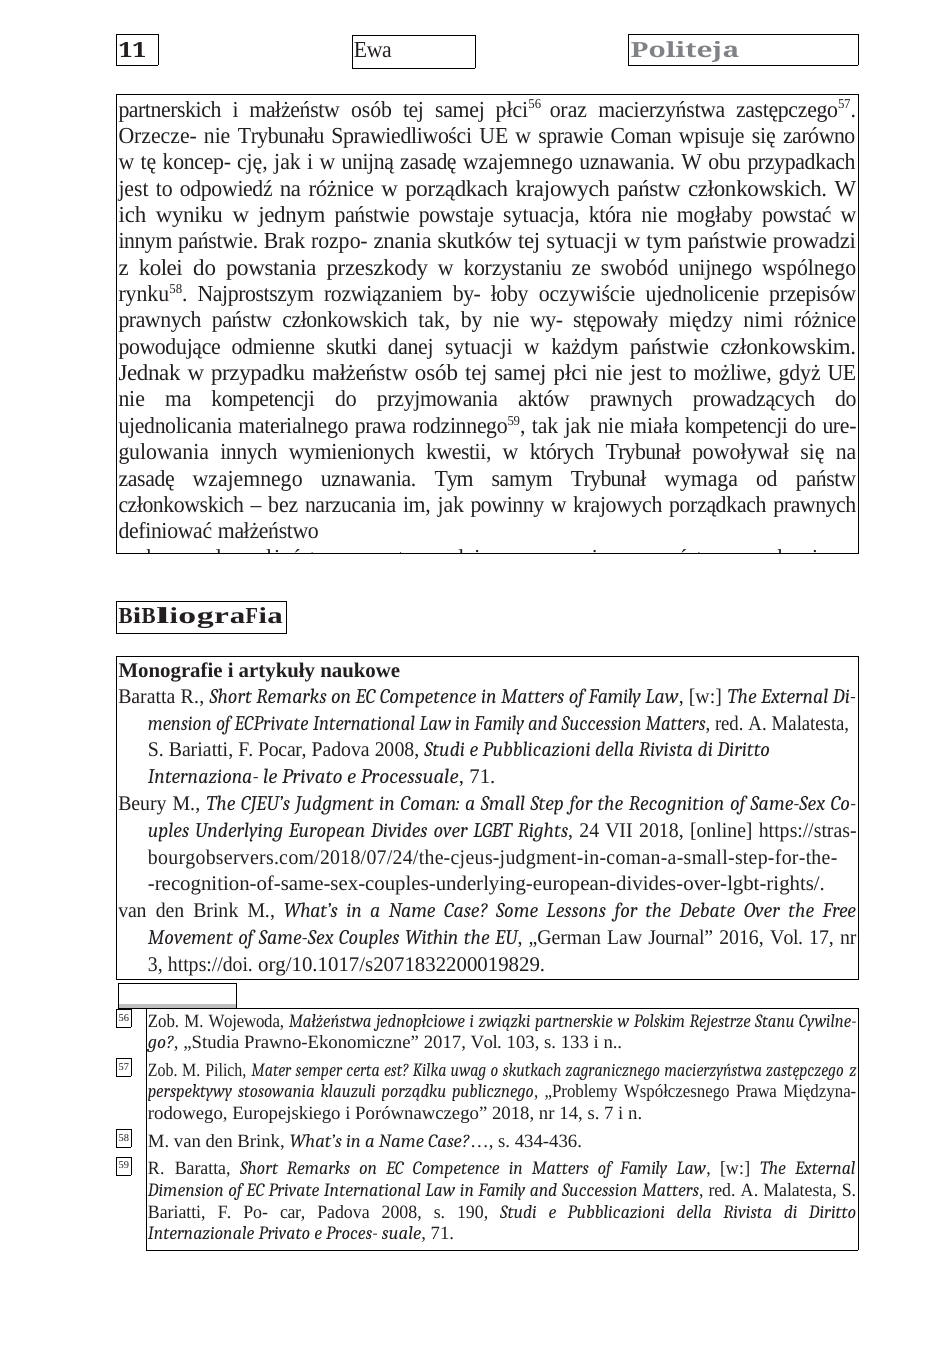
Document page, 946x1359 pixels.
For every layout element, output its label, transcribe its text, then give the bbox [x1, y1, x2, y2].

text partnerskich i małżeństw osób tej samej płci56 oraz macierzyństwa zastępczego57. Orzecze- nie Trybunału Sprawiedliwości UE w sprawie Coman wpisuje się zarówno w tę koncep- cję, jak i w unijną zasadę wzajemnego uznawania. W obu przypadkach jest to odpowiedź na różnice w porządkach krajowych państw członkowskich. W ich wyniku w jednym państwie powstaje sytuacja, która nie mogłaby powstać w innym państwie. Brak rozpo- znania skutków tej sytuacji w tym państwie prowadzi z kolei do powstania przeszkody w korzystaniu ze swobód unijnego wspólnego rynku58. Najprostszym rozwiązaniem by- łoby oczywiście ujednolicenie przepisów prawnych państw członkowskich tak, by nie wy- stępowały między nimi różnice powodujące odmienne skutki danej sytuacji w każdym państwie członkowskim. Jednak w przypadku małżeństw osób tej samej płci nie jest to możliwe, gdyż UE nie ma kompetencji do przyjmowania aktów prawnych prowadzących do ujednolicania materialnego prawa rodzinnego59, tak jak nie miała kompetencji do ure- gulowania innych wymienionych kwestii, w których Trybunał powoływał się na zasadę wzajemnego uznawania. Tym samym Trybunał wymaga od państw członkowskich – bez narzucania im, jak powinny w krajowych porządkach prawnych definiować małżeństwo [118, 96, 857, 544]
text -recognition-of-same-sex-couples-underlying-european-divides-over-lgbt-rights/. [148, 871, 858, 895]
text Beury M., The CJEU’s Judgment in Coman: a Small Step for the Recognition of Same-Sex Co- uples Underlying European Divides over LGBT Rights, 24 VII 2018, [online] https://stras- bourgobservers.com/2018/07/24/the-cjeus-judgment-in-coman-a-small-step-for-the- [118, 791, 857, 869]
text Ewa Kamarad [354, 37, 475, 68]
text Politeja 3(66)/2020 [630, 35, 858, 65]
text 58 [118, 1132, 131, 1144]
text 114 [118, 35, 158, 65]
text R. Baratta, Short Remarks on EC Competence in Matters of Family Law, [w:] The External Dimension of EC Private International Law in Family and Succession Matters, red. A. Malatesta, S. Bariatti, F. Po- car, Padova 2008, s. 190, Studi e Pubblicazioni della Rivista di Diritto Internazionale Privato e Proces- suale, 71. [148, 1157, 856, 1244]
text van den Brink M., What’s in a Name Case? Some Lessons for the Debate Over the Free Movement of Same-Sex Couples Within the EU, „German Law Journal” 2016, Vol. 17, nr 3, https://doi. org/10.1017/s2071832200019829. [118, 898, 856, 976]
text Baratta R., Short Remarks on EC Competence in Matters of Family Law, [w:] The External Di- mension of ECPrivate International Law in Family and Succession Matters, red. A. Malatesta, [118, 684, 856, 735]
text 56 [118, 1012, 131, 1023]
text 57 [118, 1061, 131, 1073]
text S. Bariatti, F. Pocar, Padova 2008, Studi e Pubblicazioni della Rivista di Diritto Internaziona- le Privato e Processuale, 71. [148, 737, 858, 788]
text BiBliograFia [118, 602, 286, 629]
text – aby uznały małżeństwa zawarte zgodnie z prawem innego państwa w zakresie, w jakim jest to podstawą do korzystania z praw gwarantowanych prawem unijnym. [118, 544, 857, 553]
text Zob. M. Wojewoda, Małżeństwa jednopłciowe i związki partnerskie w Polskim Rejestrze Stanu Cywilne- go?, „Studia Prawno-Ekonomiczne” 2017, Vol. 103, s. 133 i n.. [148, 1010, 856, 1053]
text 59 [118, 1159, 131, 1171]
text M. van den Brink, What’s in a Name Case?…, s. 434-436. [148, 1129, 858, 1152]
text Monografie i artykuły naukowe [118, 658, 858, 682]
text Zob. M. Pilich, Mater semper certa est? Kilka uwag o skutkach zagranicznego macierzyństwa zastępczego z perspektywy stosowania klauzuli porządku publicznego, „Problemy Współczesnego Prawa Międzyna- rodowego, Europejskiego i Porównawczego” 2018, nr 14, s. 7 i n. [148, 1059, 856, 1124]
